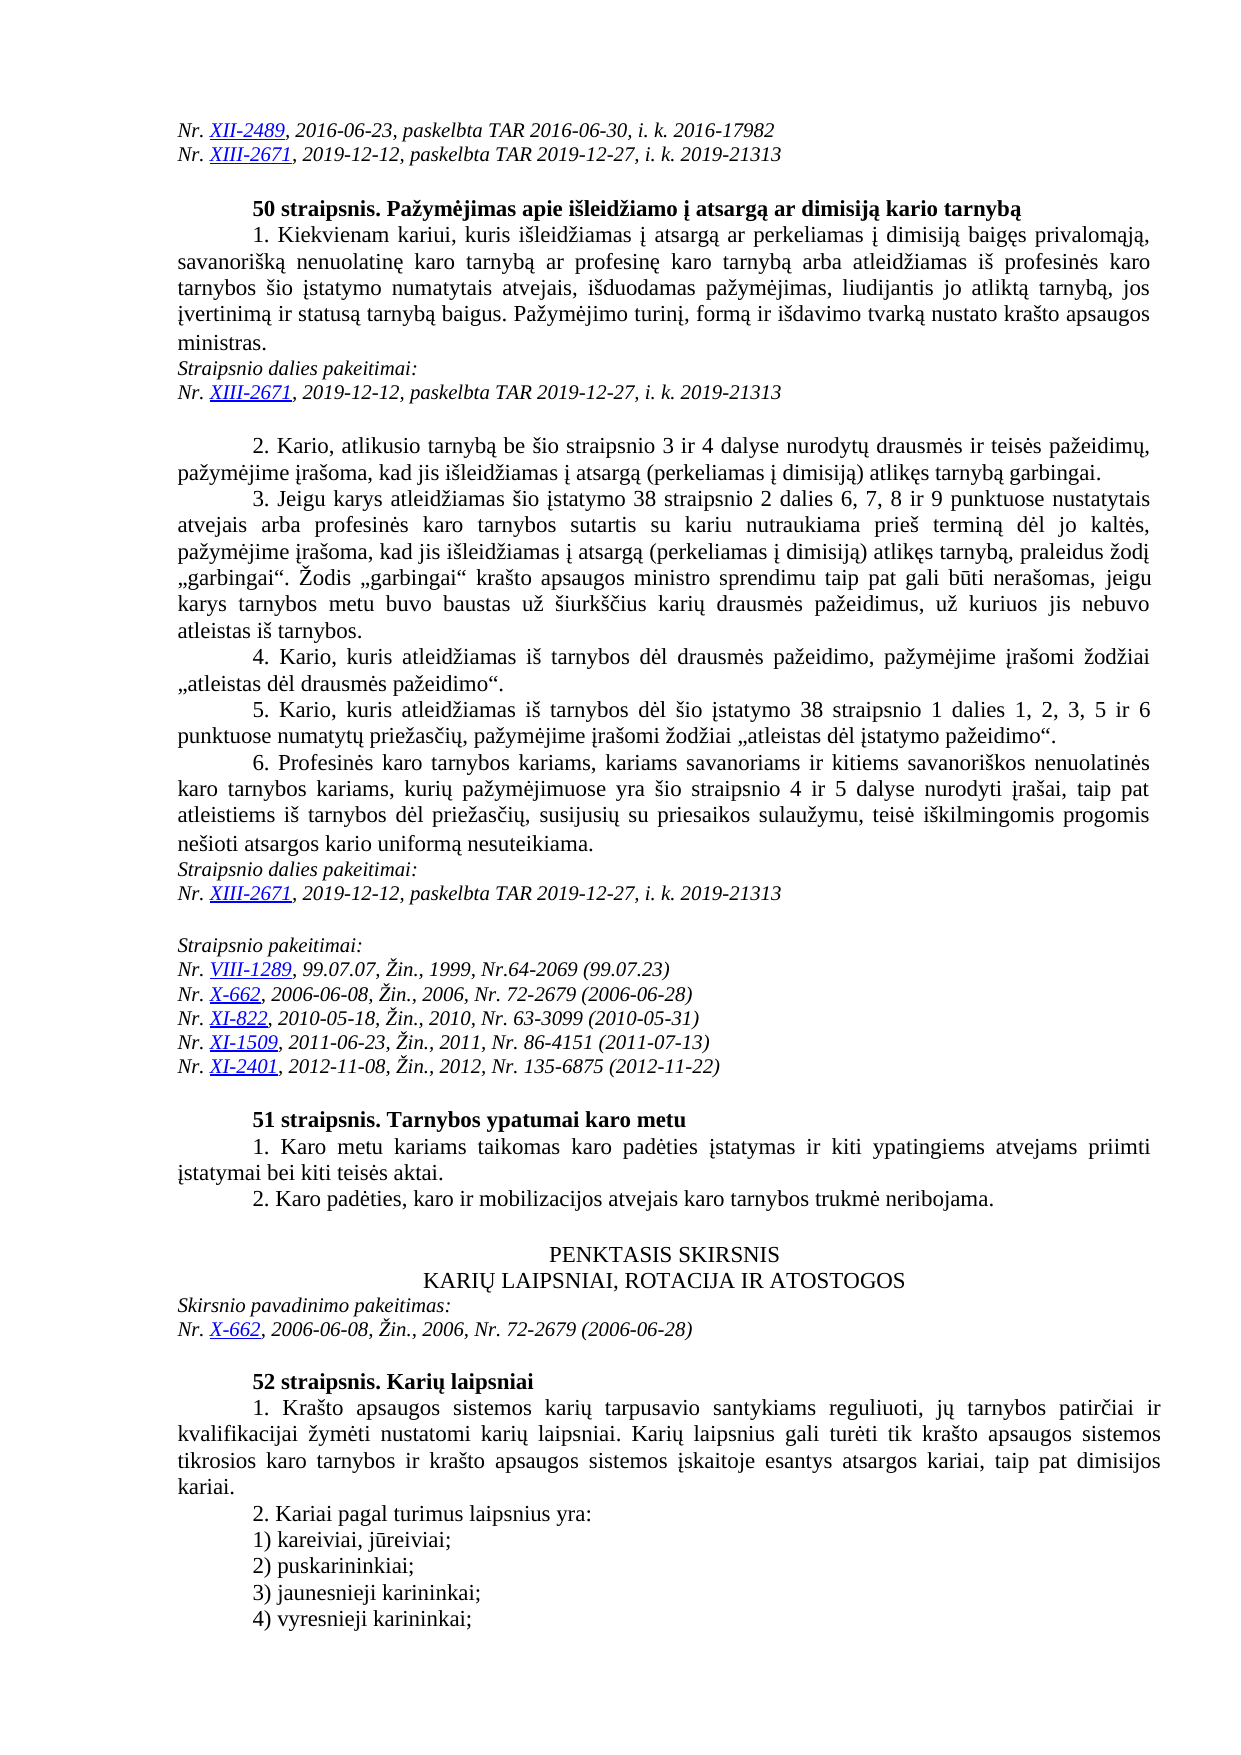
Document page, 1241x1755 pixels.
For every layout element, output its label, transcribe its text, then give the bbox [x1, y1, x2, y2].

text Skirsnio pavadinimo pakeitimas: [177, 1293, 1152, 1317]
text Nr. XI-1509, 2011-06-23, Žin., 2011, Nr. 86-4151 (2011-07-13) [177, 1029, 1152, 1054]
text Nr. XIII-2671, 2019-12-12, paskelbta TAR 2019-12-27, i. k. 2019-21313 [177, 379, 1152, 404]
text 4) vyresnieji karininkai; [177, 1605, 1152, 1631]
text 1. Kiekvienam kariui, kuris išleidžiamas į atsargą ar perkeliamas į dimisiją baigęs privalomąją, savanorišką nenuolatinę karo tarnybą ar profesinę karo tarnybą arba atleidžiamas iš profesinės karo tarnybos šio įstatymo numatytais atvejais, išduodamas pažymėjimas, liudijantis jo atliktą tarnybą, jos įvertinimą ir statusą tarnybą baigus. Pažymėjimo turinį, formą ir išdavimo tvarką nustato krašto apsaugos ministras. [177, 221, 1152, 356]
text 6. Profesinės karo tarnybos kariams, kariams savanoriams ir kitiems savanoriškos nenuolatinės karo tarnybos kariams, kurių pažymėjimuose yra šio straipsnio 4 ir 5 dalyse nurodyti įrašai, taip pat atleistiems iš tarnybos dėl priežasčių, susijusių su priesaikos sulaužymu, teisė iškilmingomis progomis nešioti atsargos kario uniformą nesuteikiama. [177, 749, 1152, 856]
text Nr. XIII-2671, 2019-12-12, paskelbta TAR 2019-12-27, i. k. 2019-21313 [177, 881, 1152, 904]
text 50 straipsnis. Pažymėjimas apie išleidžiamo į atsargą ar dimisiją kario tarnybą [177, 195, 1152, 221]
text Nr. XI-822, 2010-05-18, Žin., 2010, Nr. 63-3099 (2010-05-31) [177, 1006, 1152, 1029]
text Straipsnio dalies pakeitimai: [177, 356, 1152, 379]
text 51 straipsnis. Tarnybos ypatumai karo metu [177, 1106, 1152, 1133]
text Nr. X-662, 2006-06-08, Žin., 2006, Nr. 72-2679 (2006-06-28) [177, 1317, 1152, 1341]
text Straipsnio pakeitimai: [177, 933, 1152, 957]
text Straipsnio dalies pakeitimai: [177, 856, 1152, 881]
text Nr. XI-2401, 2012-11-08, Žin., 2012, Nr. 135-6875 (2012-11-22) [177, 1054, 1152, 1078]
text 2. Kariai pagal turimus laipsnius yra: [177, 1499, 1152, 1526]
text 2. Karo padėties, karo ir mobilizacijos atvejais karo tarnybos trukmė neribojama. [177, 1186, 1152, 1212]
text 3) jaunesnieji karininkai; [177, 1579, 1152, 1605]
text Nr. XIII-2671, 2019-12-12, paskelbta TAR 2019-12-27, i. k. 2019-21313 [177, 142, 1152, 166]
text Nr. X-662, 2006-06-08, Žin., 2006, Nr. 72-2679 (2006-06-28) [177, 981, 1152, 1006]
text KARIŲ LAIPSNIAI, ROTACIJA IR ATOSTOGOS [177, 1267, 1152, 1293]
text Nr. VIII-1289, 99.07.07, Žin., 1999, Nr.64-2069 (99.07.23) [177, 957, 1152, 981]
text 5. Kario, kuris atleidžiamas iš tarnybos dėl šio įstatymo 38 straipsnio 1 dalies 1, 2, 3, 5 ir 6 punktuose numatytų priežasčių, pažymėjime įrašomi žodžiai „atleistas dėl įstatymo pažeidimo“. [177, 696, 1152, 749]
text 1. Karo metu kariams taikomas karo padėties įstatymas ir kiti ypatingiems atvejams priimti įstatymai bei kiti teisės aktai. [177, 1133, 1152, 1186]
text 1) kareiviai, jūreiviai; [177, 1526, 1152, 1552]
text Nr. XII-2489, 2016-06-23, paskelbta TAR 2016-06-30, i. k. 2016-17982 [177, 118, 1152, 142]
text 2) puskarininkiai; [177, 1552, 1152, 1579]
text 1. Krašto apsaugos sistemos karių tarpusavio santykiams reguliuoti, jų tarnybos patirčiai ir kvalifikacijai žymėti nustatomi karių laipsniai. Karių laipsnius gali turėti tik krašto apsaugos sistemos tikrosios karo tarnybos ir krašto apsaugos sistemos įskaitoje esantys atsargos kariai, taip pat dimisijos kariai. [177, 1394, 1163, 1499]
text 3. Jeigu karys atleidžiamas šio įstatymo 38 straipsnio 2 dalies 6, 7, 8 ir 9 punktuose nustatytais atvejais arba profesinės karo tarnybos sutartis su kariu nutraukiama prieš terminą dėl jo kaltės, pažymėjime įrašoma, kad jis išleidžiamas į atsargą (perkeliamas į dimisiją) atlikęs tarnybą, praleidus žodį „garbingai“. Žodis „garbingai“ krašto apsaugos ministro sprendimu taip pat gali būti nerašomas, jeigu karys tarnybos metu buvo baustas už šiurkščius karių drausmės pažeidimus, už kuriuos jis nebuvo atleistas iš tarnybos. [177, 485, 1152, 643]
text PENKTASIS SKIRSNIS [177, 1241, 1152, 1267]
text 2. Kario, atlikusio tarnybą be šio straipsnio 3 ir 4 dalyse nurodytų drausmės ir teisės pažeidimų, pažymėjime įrašoma, kad jis išleidžiamas į atsargą (perkeliamas į dimisiją) atlikęs tarnybą garbingai. [177, 432, 1152, 485]
text 4. Kario, kuris atleidžiamas iš tarnybos dėl drausmės pažeidimo, pažymėjime įrašomi žodžiai „atleistas dėl drausmės pažeidimo“. [177, 643, 1152, 696]
text 52 straipsnis. Karių laipsniai [177, 1368, 1152, 1394]
